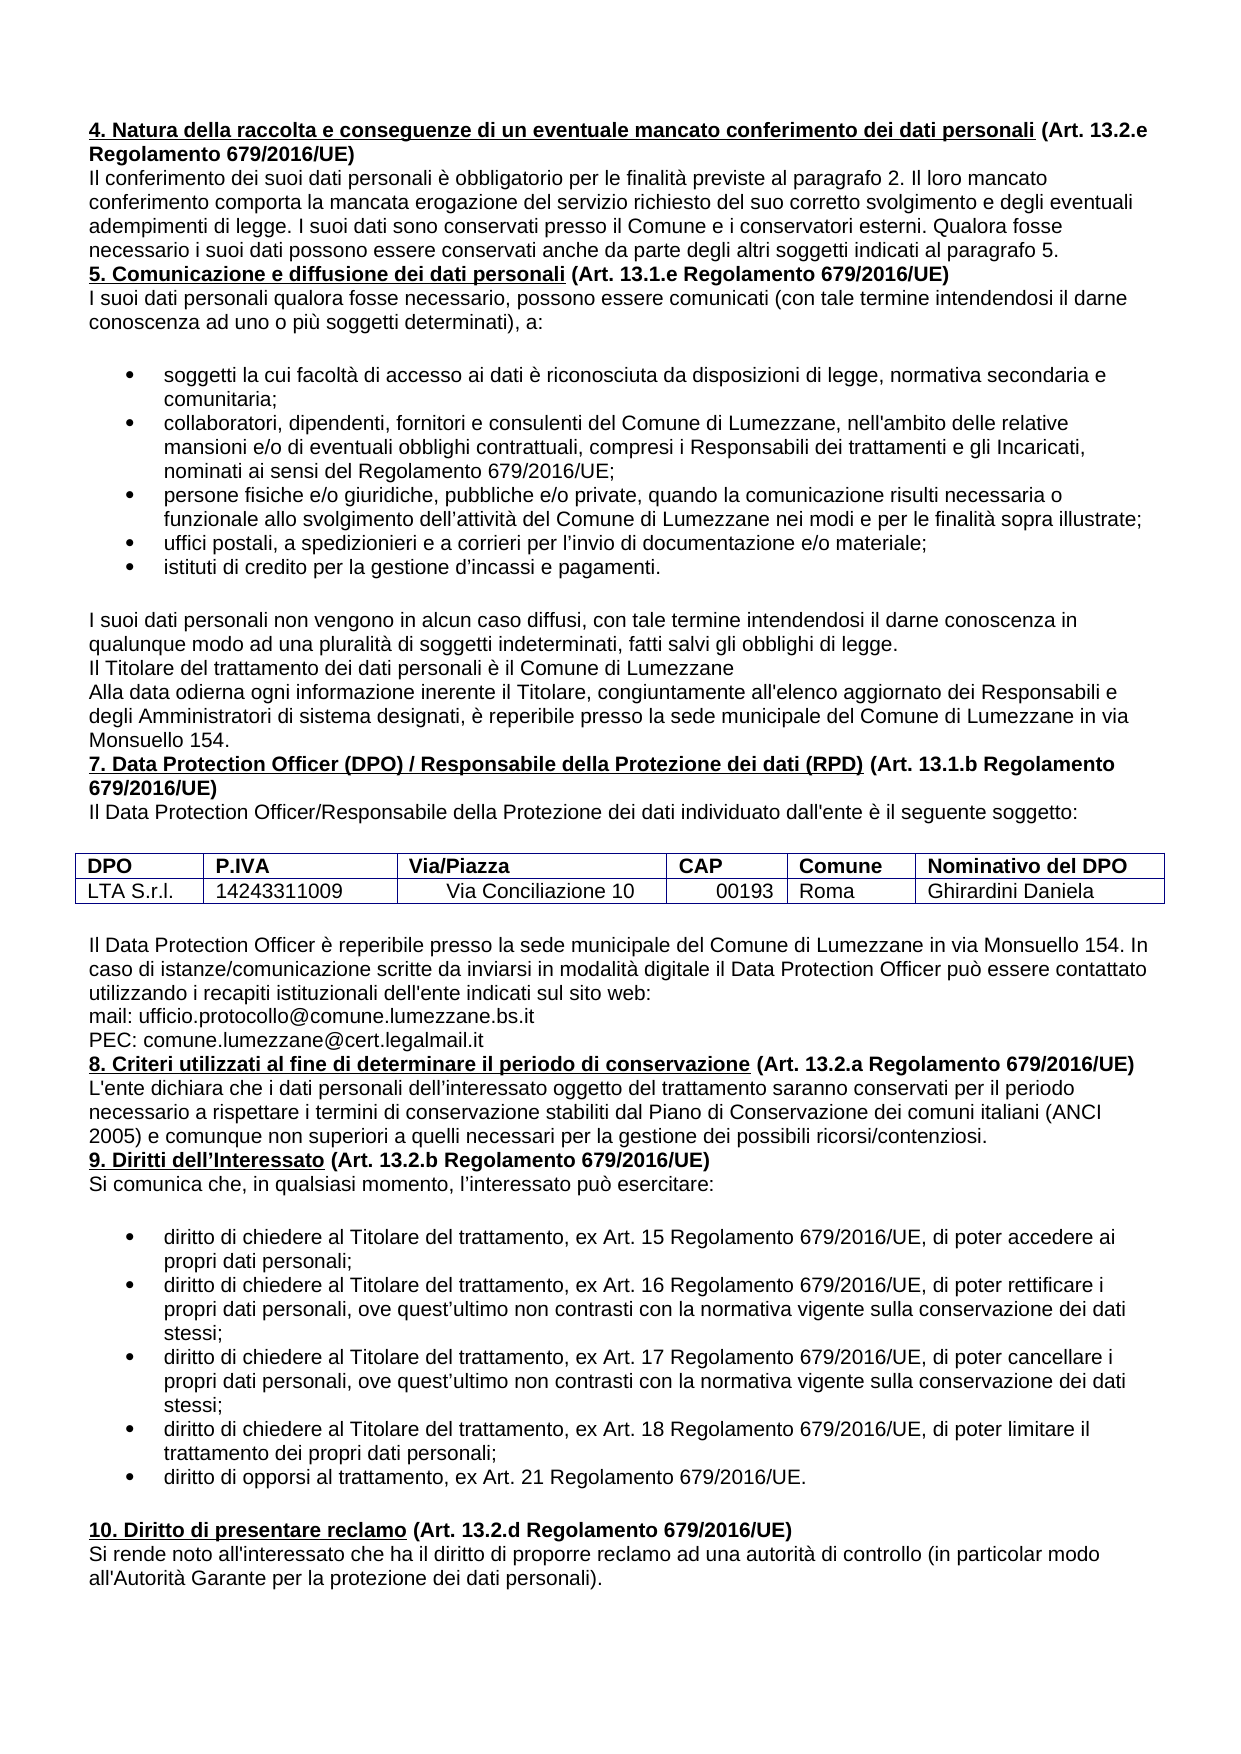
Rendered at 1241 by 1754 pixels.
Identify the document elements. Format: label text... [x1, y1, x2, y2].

table_cell Via Conciliazione 10 [398, 879, 666, 903]
table_header CAP [667, 854, 787, 878]
list diritto di chiedere al Titolare del trattamento, ex Art. 16 Regolamento 679/2016/UE, di poter rettificare i propri dati personali, ove quest’ultimo non contrasti con la normativa vigente sulla conservazione dei dati stessi; [126, 1273, 1152, 1345]
list soggetti la cui facoltà di accesso ai dati è riconosciuta da disposizioni di legge, normativa secondaria e comunitaria; [126, 363, 1152, 411]
text Alla data odierna ogni informazione inerente il Titolare, congiuntamente all'elenco aggiornato dei Responsabili e degli Amministratori di sistema designati, è reperibile presso la sede municipale del Comune di Lumezzane in via Monsuello 154. [89, 680, 1152, 752]
table_header P.IVA [204, 854, 397, 878]
list collaboratori, dipendenti, fornitori e consulenti del Comune di Lumezzane, nell'ambito delle relative mansioni e/o di eventuali obblighi contrattuali, compresi i Responsabili dei trattamenti e gli Incaricati, nominati ai sensi del Regolamento 679/2016/UE; [126, 411, 1152, 483]
list diritto di chiedere al Titolare del trattamento, ex Art. 18 Regolamento 679/2016/UE, di poter limitare il trattamento dei propri dati personali; [126, 1417, 1152, 1465]
text PEC: comune.lumezzane@cert.legalmail.it [89, 1028, 1152, 1052]
text 10. Diritto di presentare reclamo (Art. 13.2.d Regolamento 679/2016/UE) [89, 1518, 1152, 1542]
list diritto di chiedere al Titolare del trattamento, ex Art. 17 Regolamento 679/2016/UE, di poter cancellare i propri dati personali, ove quest’ultimo non contrasti con la normativa vigente sulla conservazione dei dati stessi; [126, 1345, 1152, 1417]
text 8. Criteri utilizzati al fine di determinare il periodo di conservazione (Art. 13.2.a Regolamento 679/2016/UE) [89, 1052, 1152, 1076]
list istituti di credito per la gestione d’incassi e pagamenti. [126, 555, 1152, 579]
text 4. Natura della raccolta e conseguenze di un eventuale mancato conferimento dei dati personali (Art. 13.2.e Regolamento 679/2016/UE) [89, 118, 1152, 166]
table_cell Ghirardini Daniela [916, 879, 1164, 903]
table_cell LTA S.r.l. [76, 879, 203, 903]
list uffici postali, a spedizionieri e a corrieri per l’invio di documentazione e/o materiale; [126, 531, 1152, 555]
table_cell Roma [788, 879, 915, 903]
list persone fisiche e/o giuridiche, pubbliche e/o private, quando la comunicazione risulti necessaria o funzionale allo svolgimento dell’attività del Comune di Lumezzane nei modi e per le finalità sopra illustrate; [126, 483, 1152, 531]
text I suoi dati personali qualora fosse necessario, possono essere comunicati (con tale termine intendendosi il darne conoscenza ad uno o più soggetti determinati), a: [89, 286, 1152, 334]
text Si comunica che, in qualsiasi momento, l’interessato può esercitare: [89, 1172, 1152, 1196]
list diritto di chiedere al Titolare del trattamento, ex Art. 15 Regolamento 679/2016/UE, di poter accedere ai propri dati personali; [126, 1225, 1152, 1273]
table_header Via/Piazza [398, 854, 666, 878]
table_cell 00193 [667, 879, 787, 903]
text 9. Diritti dell’Interessato (Art. 13.2.b Regolamento 679/2016/UE) [89, 1148, 1152, 1172]
table_cell 14243311009 [204, 879, 397, 903]
table_header DPO [76, 854, 203, 878]
text Il Titolare del trattamento dei dati personali è il Comune di Lumezzane [89, 656, 1152, 680]
table_header Comune [788, 854, 915, 878]
text Si rende noto all'interessato che ha il diritto di proporre reclamo ad una autorità di controllo (in particolar modo all'Autorità Garante per la protezione dei dati personali). [89, 1542, 1152, 1590]
text 7. Data Protection Officer (DPO) / Responsabile della Protezione dei dati (RPD) (Art. 13.1.b Regolamento 679/2016/UE) [89, 752, 1152, 800]
text Il conferimento dei suoi dati personali è obbligatorio per le finalità previste al paragrafo 2. Il loro mancato conferimento comporta la mancata erogazione del servizio richiesto del suo corretto svolgimento e degli eventuali adempimenti di legge. I suoi dati sono conservati presso il Comune e i conservatori esterni. Qualora fosse necessario i suoi dati possono essere conservati anche da parte degli altri soggetti indicati al paragrafo 5. [89, 166, 1152, 262]
text mail: ufficio.protocollo@comune.lumezzane.bs.it [89, 1004, 1152, 1028]
table_header Nominativo del DPO [916, 854, 1164, 878]
text 5. Comunicazione e diffusione dei dati personali (Art. 13.1.e Regolamento 679/2016/UE) [89, 262, 1152, 286]
text L'ente dichiara che i dati personali dell’interessato oggetto del trattamento saranno conservati per il periodo necessario a rispettare i termini di conservazione stabiliti dal Piano di Conservazione dei comuni italiani (ANCI 2005) e comunque non superiori a quelli necessari per la gestione dei possibili ricorsi/contenziosi. [89, 1076, 1152, 1148]
text I suoi dati personali non vengono in alcun caso diffusi, con tale termine intendendosi il darne conoscenza in qualunque modo ad una pluralità di soggetti indeterminati, fatti salvi gli obblighi di legge. [89, 608, 1152, 656]
text Il Data Protection Officer/Responsabile della Protezione dei dati individuato dall'ente è il seguente soggetto: [89, 800, 1152, 824]
list diritto di opporsi al trattamento, ex Art. 21 Regolamento 679/2016/UE. [126, 1465, 1152, 1489]
text Il Data Protection Officer è reperibile presso la sede municipale del Comune di Lumezzane in via Monsuello 154. In caso di istanze/comunicazione scritte da inviarsi in modalità digitale il Data Protection Officer può essere contattato utilizzando i recapiti istituzionali dell'ente indicati sul sito web: [89, 932, 1152, 1004]
